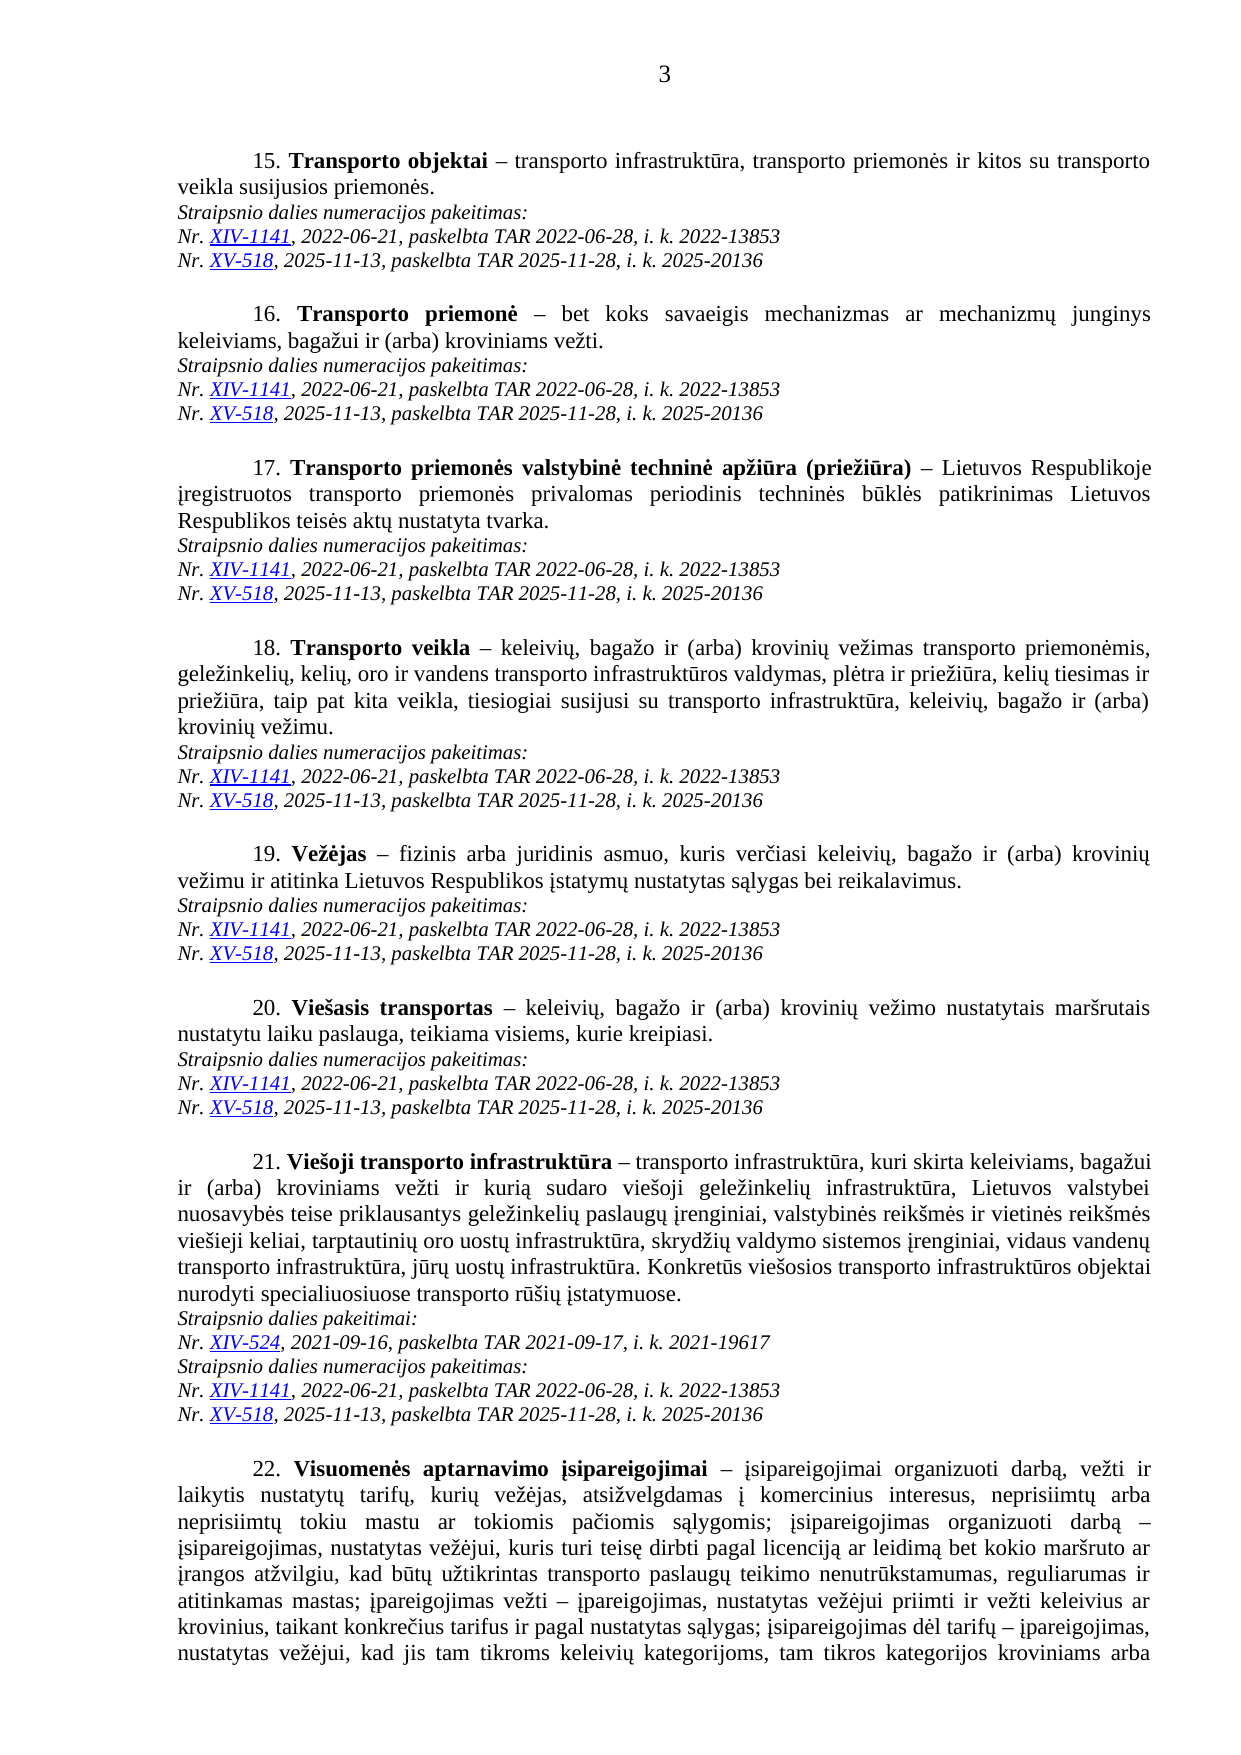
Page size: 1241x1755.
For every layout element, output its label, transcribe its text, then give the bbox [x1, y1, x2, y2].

text 16. Transporto priemonė – bet koks savaeigis mechanizmas ar mechanizmų junginys keleiviams, bagažui ir (arba) kroviniams vežti. [177, 301, 1152, 353]
text 17. Transporto priemonės valstybinė techninė apžiūra (priežiūra) – Lietuvos Respublikoje įregistruotos transporto priemonės privalomas periodinis techninės būklės patikrinimas Lietuvos Respublikos teisės aktų nustatyta tvarka. [177, 454, 1152, 533]
text Nr. XIV-1141, 2022-06-21, paskelbta TAR 2022-06-28, i. k. 2022-13853 [177, 557, 1152, 581]
text Straipsnio dalies numeracijos pakeitimas: [177, 1354, 1152, 1378]
text Nr. XIV-1141, 2022-06-21, paskelbta TAR 2022-06-28, i. k. 2022-13853 [177, 224, 1152, 248]
text Nr. XIV-524, 2021-09-16, paskelbta TAR 2021-09-17, i. k. 2021-19617 [177, 1330, 1152, 1354]
text 18. Transporto veikla – keleivių, bagažo ir (arba) krovinių vežimas transporto priemonėmis, geležinkelių, kelių, oro ir vandens transporto infrastruktūros valdymas, plėtra ir priežiūra, kelių tiesimas ir priežiūra, taip pat kita veikla, tiesiogiai susijusi su transporto infrastruktūra, keleivių, bagažo ir (arba) krovinių vežimu. [177, 634, 1152, 739]
text Nr. XIV-1141, 2022-06-21, paskelbta TAR 2022-06-28, i. k. 2022-13853 [177, 1071, 1152, 1095]
text Nr. XV-518, 2025-11-13, paskelbta TAR 2025-11-28, i. k. 2025-20136 [177, 1095, 1152, 1119]
text Nr. XIV-1141, 2022-06-21, paskelbta TAR 2022-06-28, i. k. 2022-13853 [177, 377, 1152, 401]
text Nr. XV-518, 2025-11-13, paskelbta TAR 2025-11-28, i. k. 2025-20136 [177, 401, 1152, 425]
text Nr. XV-518, 2025-11-13, paskelbta TAR 2025-11-28, i. k. 2025-20136 [177, 1402, 1152, 1426]
text Straipsnio dalies numeracijos pakeitimas: [177, 739, 1152, 764]
text Nr. XIV-1141, 2022-06-21, paskelbta TAR 2022-06-28, i. k. 2022-13853 [177, 917, 1152, 941]
text Nr. XV-518, 2025-11-13, paskelbta TAR 2025-11-28, i. k. 2025-20136 [177, 941, 1152, 965]
text Straipsnio dalies pakeitimai: [177, 1306, 1152, 1330]
text Straipsnio dalies numeracijos pakeitimas: [177, 199, 1152, 224]
text Straipsnio dalies numeracijos pakeitimas: [177, 353, 1152, 377]
text Nr. XIV-1141, 2022-06-21, paskelbta TAR 2022-06-28, i. k. 2022-13853 [177, 764, 1152, 788]
text Straipsnio dalies numeracijos pakeitimas: [177, 1047, 1152, 1071]
text Nr. XIV-1141, 2022-06-21, paskelbta TAR 2022-06-28, i. k. 2022-13853 [177, 1378, 1152, 1402]
text Nr. XV-518, 2025-11-13, paskelbta TAR 2025-11-28, i. k. 2025-20136 [177, 788, 1152, 812]
text Nr. XV-518, 2025-11-13, paskelbta TAR 2025-11-28, i. k. 2025-20136 [177, 581, 1152, 605]
text 20. Viešasis transportas – keleivių, bagažo ir (arba) krovinių vežimo nustatytais maršrutais nustatytu laiku paslauga, teikiama visiems, kurie kreipiasi. [177, 994, 1152, 1047]
text Straipsnio dalies numeracijos pakeitimas: [177, 893, 1152, 917]
text 21. Viešoji transporto infrastruktūra – transporto infrastruktūra, kuri skirta keleiviams, bagažui ir (arba) kroviniams vežti ir kurią sudaro viešoji geležinkelių infrastruktūra, Lietuvos valstybei nuosavybės teise priklausantys geležinkelių paslaugų įrenginiai, valstybinės reikšmės ir vietinės reikšmės viešieji keliai, tarptautinių oro uostų infrastruktūra, skrydžių valdymo sistemos įrenginiai, vidaus vandenų transporto infrastruktūra, jūrų uostų infrastruktūra. Konkretūs viešosios transporto infrastruktūros objektai nurodyti specialiuosiuose transporto rūšių įstatymuose. [177, 1148, 1152, 1306]
text Straipsnio dalies numeracijos pakeitimas: [177, 533, 1152, 557]
text 22. Visuomenės aptarnavimo įsipareigojimai – įsipareigojimai organizuoti darbą, vežti ir laikytis nustatytų tarifų, kurių vežėjas, atsižvelgdamas į komercinius interesus, neprisiimtų arba neprisiimtų tokiu mastu ar tokiomis pačiomis sąlygomis; įsipareigojimas organizuoti darbą – įsipareigojimas, nustatytas vežėjui, kuris turi teisę dirbti pagal licenciją ar leidimą bet kokio maršruto ar įrangos atžvilgiu, kad būtų užtikrintas transporto paslaugų teikimo nenutrūkstamumas, reguliarumas ir atitinkamas mastas; įpareigojimas vežti – įpareigojimas, nustatytas vežėjui priimti ir vežti keleivius ar krovinius, taikant konkrečius tarifus ir pagal nustatytas sąlygas; įsipareigojimas dėl tarifų – įpareigojimas, nustatytas vežėjui, kad jis tam tikroms keleivių kategorijoms, tam tikros kategorijos kroviniams arba [177, 1455, 1152, 1666]
text Nr. XV-518, 2025-11-13, paskelbta TAR 2025-11-28, i. k. 2025-20136 [177, 248, 1152, 272]
text 15. Transporto objektai – transporto infrastruktūra, transporto priemonės ir kitos su transporto veikla susijusios priemonės. [177, 147, 1152, 199]
text 19. Vežėjas – fizinis arba juridinis asmuo, kuris verčiasi keleivių, bagažo ir (arba) krovinių vežimu ir atitinka Lietuvos Respublikos įstatymų nustatytas sąlygas bei reikalavimus. [177, 841, 1152, 893]
